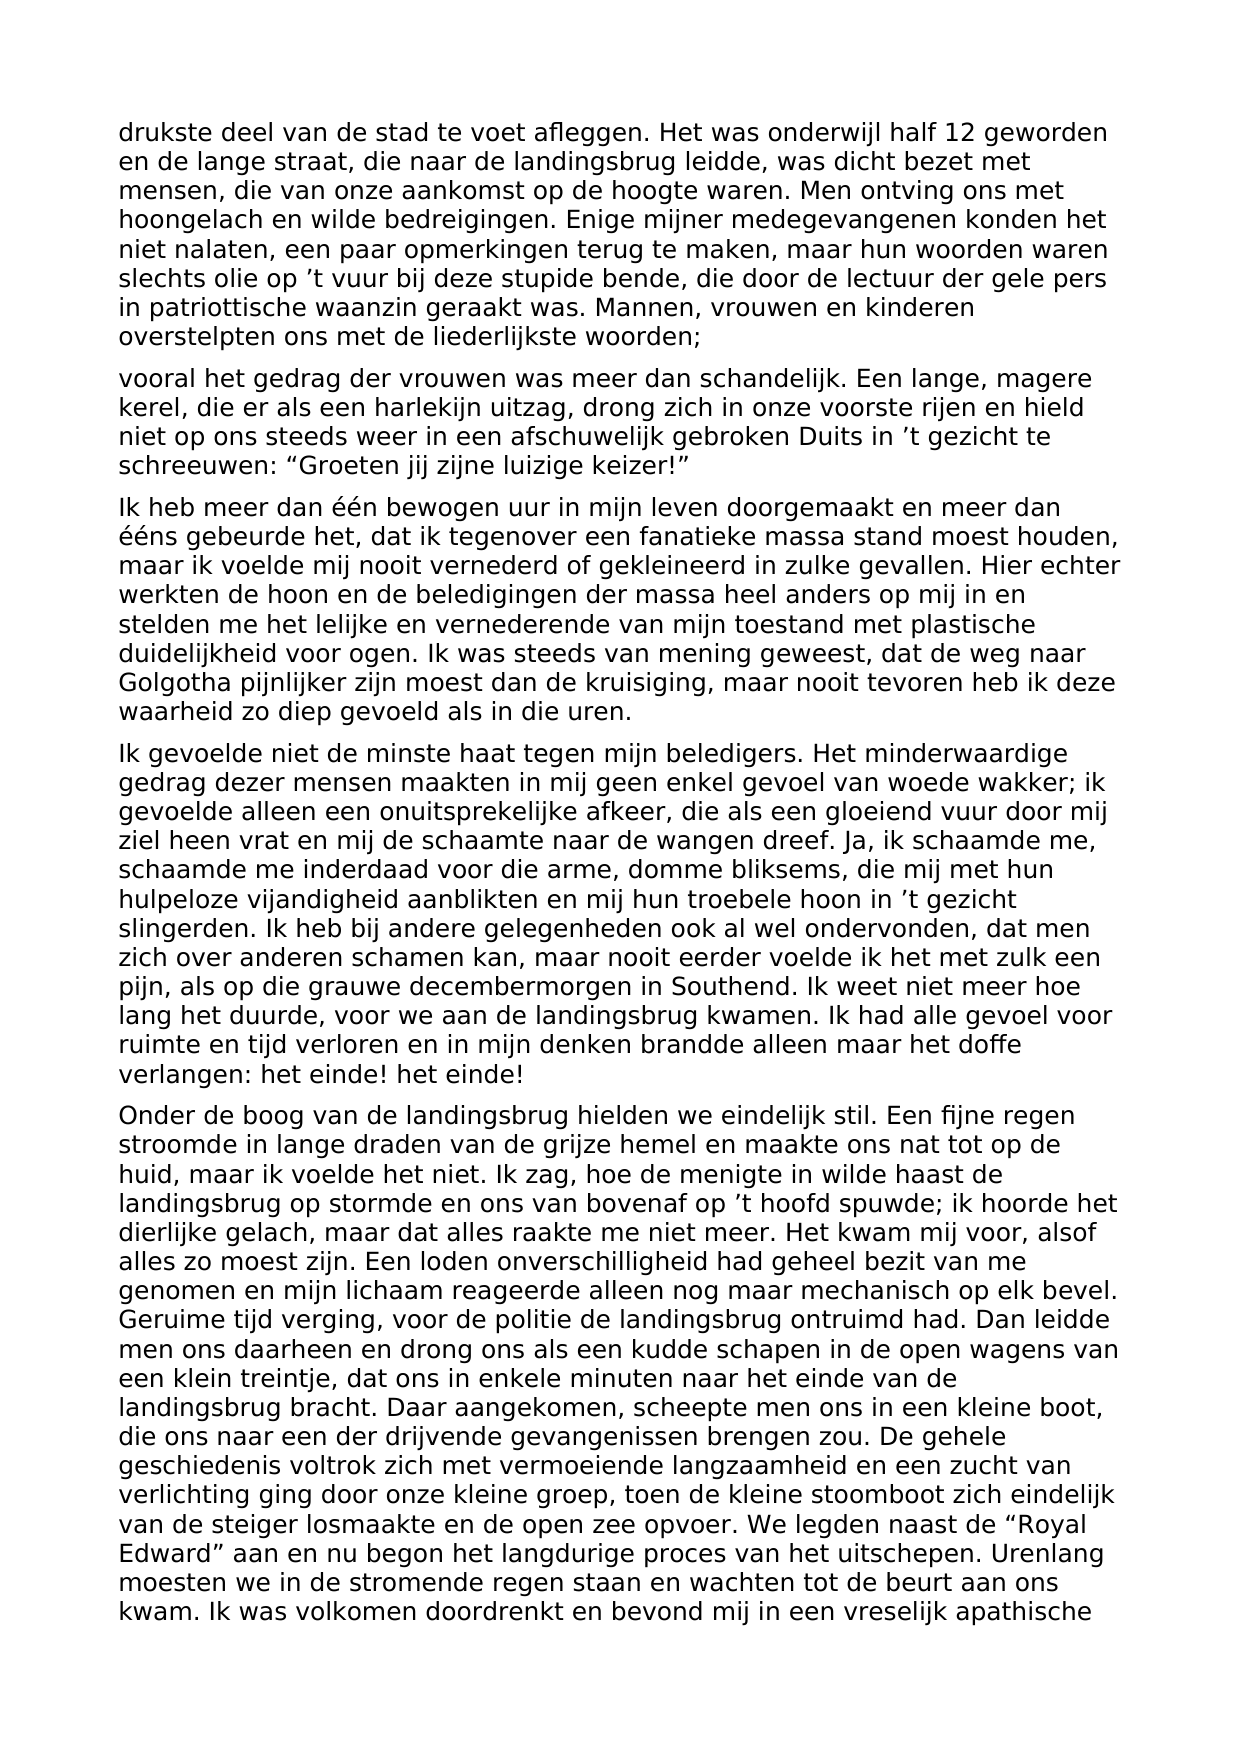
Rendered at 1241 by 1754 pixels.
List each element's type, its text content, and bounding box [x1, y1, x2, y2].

text Ik heb meer dan één bewogen uur in mijn leven doorgemaakt en meer dan ééns gebeurde het, dat ik tegenover een fanatieke massa stand moest houden, maar ik voelde mij nooit vernederd of gekleineerd in zulke gevallen. Hier echter werkten de hoon en de beledigingen der massa heel anders op mij in en stelden me het lelijke en vernederende van mijn toestand met plastische duidelijkheid voor ogen. Ik was steeds van mening geweest, dat de weg naar Golgotha pijnlijker zijn moest dan de kruisiging, maar nooit tevoren heb ik deze waarheid zo diep gevoeld als in die uren. [118, 493, 1122, 726]
text drukste deel van de stad te voet afleggen. Het was onderwijl half 12 geworden en de lange straat, die naar de landingsbrug leidde, was dicht bezet met mensen, die van onze aankomst op de hoogte waren. Men ontving ons met hoongelach en wilde bedreigingen. Enige mijner medegevangenen konden het niet nalaten, een paar opmerkingen terug te maken, maar hun woorden waren slechts olie op ’t vuur bij deze stupide bende, die door de lectuur der gele pers in patriottische waanzin geraakt was. Mannen, vrouwen en kinderen overstelpten ons met de liederlijkste woorden; [118, 118, 1122, 351]
text Ik gevoelde niet de minste haat tegen mijn beledigers. Het minderwaardige gedrag dezer mensen maakten in mij geen enkel gevoel van woede wakker; ik gevoelde alleen een onuitsprekelijke afkeer, die als een gloeiend vuur door mij ziel heen vrat en mij de schaamte naar de wangen dreef. Ja, ik schaamde me, schaamde me inderdaad voor die arme, domme bliksems, die mij met hun hulpeloze vijandigheid aanblikten en mij hun troebele hoon in ’t gezicht slingerden. Ik heb bij andere gelegenheden ook al wel ondervonden, dat men zich over anderen schamen kan, maar nooit eerder voelde ik het met zulk een pijn, als op die grauwe decembermorgen in Southend. Ik weet niet meer hoe lang het duurde, voor we aan de landingsbrug kwamen. Ik had alle gevoel voor ruimte en tijd verloren en in mijn denken brandde alleen maar het doffe verlangen: het einde! het einde! [118, 739, 1122, 1089]
text vooral het gedrag der vrouwen was meer dan schandelijk. Een lange, magere kerel, die er als een harlekijn uitzag, drong zich in onze voorste rijen en hield niet op ons steeds weer in een afschuwelijk gebroken Duits in ’t gezicht te schreeuwen: “Groeten jij zijne luizige keizer!” [118, 364, 1122, 481]
text Onder de boog van de landingsbrug hielden we eindelijk stil. Een fijne regen stroomde in lange draden van de grijze hemel en maakte ons nat tot op de huid, maar ik voelde het niet. Ik zag, hoe de menigte in wilde haast de landingsbrug op stormde en ons van bovenaf op ’t hoofd spuwde; ik hoorde het dierlijke gelach, maar dat alles raakte me niet meer. Het kwam mij voor, alsof alles zo moest zijn. Een loden onverschilligheid had geheel bezit van me genomen en mijn lichaam reageerde alleen nog maar mechanisch op elk bevel. Geruime tijd verging, voor de politie de landingsbrug ontruimd had. Dan leidde men ons daarheen en drong ons als een kudde schapen in de open wagens van een klein treintje, dat ons in enkele minuten naar het einde van de landingsbrug bracht. Daar aangekomen, scheepte men ons in een kleine boot, die ons naar een der drijvende gevangenissen brengen zou. De gehele geschiedenis voltrok zich met vermoeiende langzaamheid en een zucht van verlichting ging door onze kleine groep, toen de kleine stoomboot zich eindelijk van de steiger losmaakte en de open zee opvoer. We legden naast de “Royal Edward” aan en nu begon het langdurige proces van het uitschepen. Urenlang moesten we in de stromende regen staan en wachten tot de beurt aan ons kwam. Ik was volkomen doordrenkt en bevond mij in een vreselijk apathische [118, 1101, 1122, 1626]
